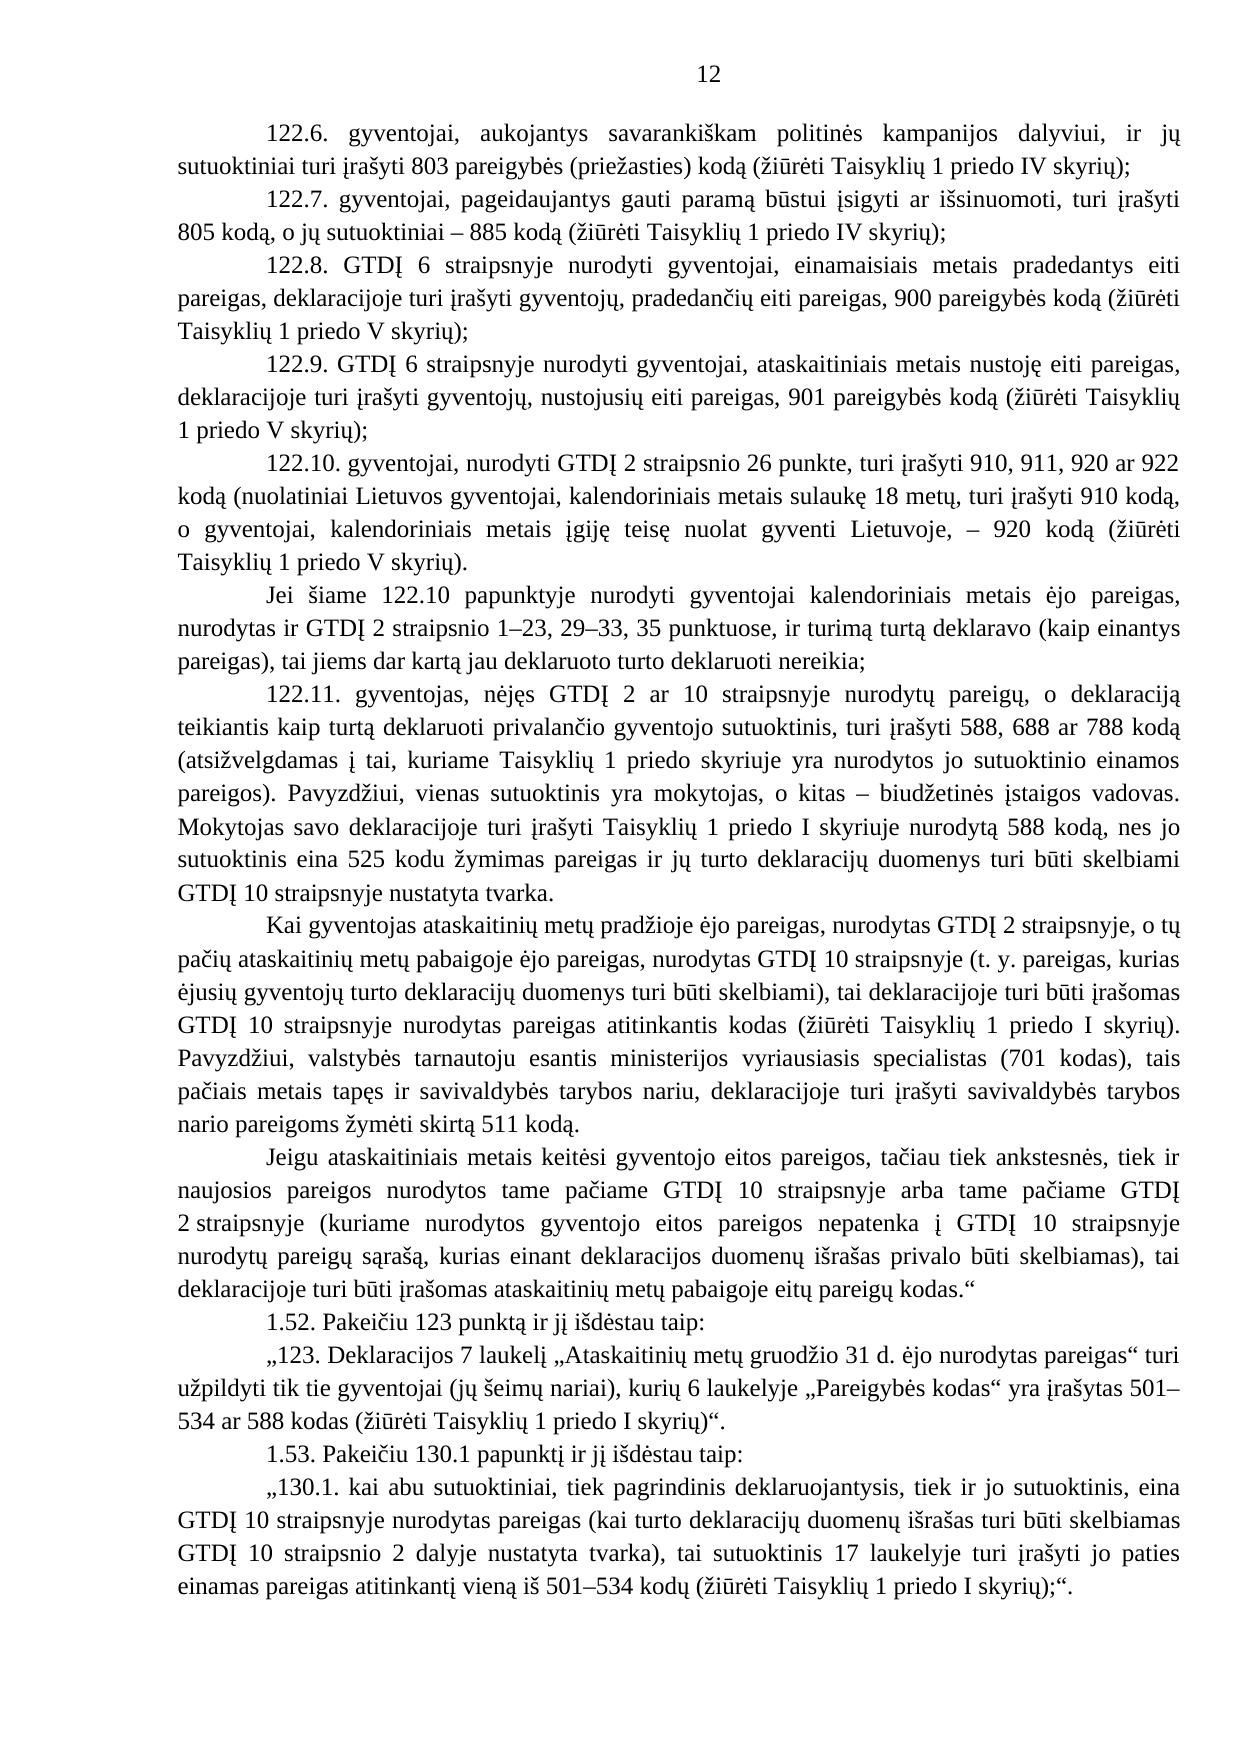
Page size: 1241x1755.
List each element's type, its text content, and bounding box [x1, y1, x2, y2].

text Jeigu ataskaitiniais metais keitėsi gyventojo eitos pareigos, tačiau tiek ankstesnės, tiek ir naujosios pareigos nurodytos tame pačiame GTDĮ 10 straipsnyje arba tame pačiame GTDĮ 2 straipsnyje (kuriame nurodytos gyventojo eitos pareigos nepatenka į GTDĮ 10 straipsnyje nurodytų pareigų sąrašą, kurias einant deklaracijos duomenų išrašas privalo būti skelbiamas), tai deklaracijoje turi būti įrašomas ataskaitinių metų pabaigoje eitų pareigų kodas.“ [177, 1142, 1181, 1303]
text „123. Deklaracijos 7 laukelį „Ataskaitinių metų gruodžio 31 d. ėjo nurodytas pareigas“ turi užpildyti tik tie gyventojai (jų šeimų nariai), kurių 6 laukelyje „Pareigybės kodas“ yra įrašytas 501–534 ar 588 kodas (žiūrėti Taisyklių 1 priedo I skyrių)“. [177, 1340, 1181, 1435]
text 122.7. gyventojai, pageidaujantys gauti paramą būstui įsigyti ar išsinuomoti, turi įrašyti 805 kodą, o jų sutuoktiniai – 885 kodą (žiūrėti Taisyklių 1 priedo IV skyrių); [177, 184, 1181, 246]
text Jei šiame 122.10 papunktyje nurodyti gyventojai kalendoriniais metais ėjo pareigas, nurodytas ir GTDĮ 2 straipsnio 1–23, 29–33, 35 punktuose, ir turimą turtą deklaravo (kaip einantys pareigas), tai jiems dar kartą jau deklaruoto turto deklaruoti nereikia; [177, 580, 1181, 675]
text 122.6. gyventojai, aukojantys savarankiškam politinės kampanijos dalyviui, ir jų sutuoktiniai turi įrašyti 803 pareigybės (priežasties) kodą (žiūrėti Taisyklių 1 priedo IV skyrių); [177, 118, 1181, 180]
text „130.1. kai abu sutuoktiniai, tiek pagrindinis deklaruojantysis, tiek ir jo sutuoktinis, eina GTDĮ 10 straipsnyje nurodytas pareigas (kai turto deklaracijų duomenų išrašas turi būti skelbiamas GTDĮ 10 straipsnio 2 dalyje nustatyta tvarka), tai sutuoktinis 17 laukelyje turi įrašyti jo paties einamas pareigas atitinkantį vieną iš 501–534 kodų (žiūrėti Taisyklių 1 priedo I skyrių);“. [177, 1472, 1181, 1600]
text 1.53. Pakeičiu 130.1 papunktį ir jį išdėstau taip: [177, 1439, 1181, 1468]
text 122.10. gyventojai, nurodyti GTDĮ 2 straipsnio 26 punkte, turi įrašyti 910, 911, 920 ar 922 kodą (nuolatiniai Lietuvos gyventojai, kalendoriniais metais sulaukę 18 metų, turi įrašyti 910 kodą, o gyventojai, kalendoriniais metais įgiję teisę nuolat gyventi Lietuvoje, – 920 kodą (žiūrėti Taisyklių 1 priedo V skyrių). [177, 448, 1181, 576]
text 122.8. GTDĮ 6 straipsnyje nurodyti gyventojai, einamaisiais metais pradedantys eiti pareigas, deklaracijoje turi įrašyti gyventojų, pradedančių eiti pareigas, 900 pareigybės kodą (žiūrėti Taisyklių 1 priedo V skyrių); [177, 250, 1181, 345]
text 122.11. gyventojas, nėjęs GTDĮ 2 ar 10 straipsnyje nurodytų pareigų, o deklaraciją teikiantis kaip turtą deklaruoti privalančio gyventojo sutuoktinis, turi įrašyti 588, 688 ar 788 kodą (atsižvelgdamas į tai, kuriame Taisyklių 1 priedo skyriuje yra nurodytos jo sutuoktinio einamos pareigos). Pavyzdžiui, vienas sutuoktinis yra mokytojas, o kitas – biudžetinės įstaigos vadovas. Mokytojas savo deklaracijoje turi įrašyti Taisyklių 1 priedo I skyriuje nurodytą 588 kodą, nes jo sutuoktinis eina 525 kodu žymimas pareigas ir jų turto deklaracijų duomenys turi būti skelbiami GTDĮ 10 straipsnyje nustatyta tvarka. [177, 679, 1181, 906]
text 1.52. Pakeičiu 123 punktą ir jį išdėstau taip: [177, 1307, 1181, 1336]
text Kai gyventojas ataskaitinių metų pradžioje ėjo pareigas, nurodytas GTDĮ 2 straipsnyje, o tų pačių ataskaitinių metų pabaigoje ėjo pareigas, nurodytas GTDĮ 10 straipsnyje (t. y. pareigas, kurias ėjusių gyventojų turto deklaracijų duomenys turi būti skelbiami), tai deklaracijoje turi būti įrašomas GTDĮ 10 straipsnyje nurodytas pareigas atitinkantis kodas (žiūrėti Taisyklių 1 priedo I skyrių). Pavyzdžiui, valstybės tarnautoju esantis ministerijos vyriausiasis specialistas (701 kodas), tais pačiais metais tapęs ir savivaldybės tarybos nariu, deklaracijoje turi įrašyti savivaldybės tarybos nario pareigoms žymėti skirtą 511 kodą. [177, 911, 1181, 1137]
text 122.9. GTDĮ 6 straipsnyje nurodyti gyventojai, ataskaitiniais metais nustoję eiti pareigas, deklaracijoje turi įrašyti gyventojų, nustojusių eiti pareigas, 901 pareigybės kodą (žiūrėti Taisyklių 1 priedo V skyrių); [177, 349, 1181, 444]
